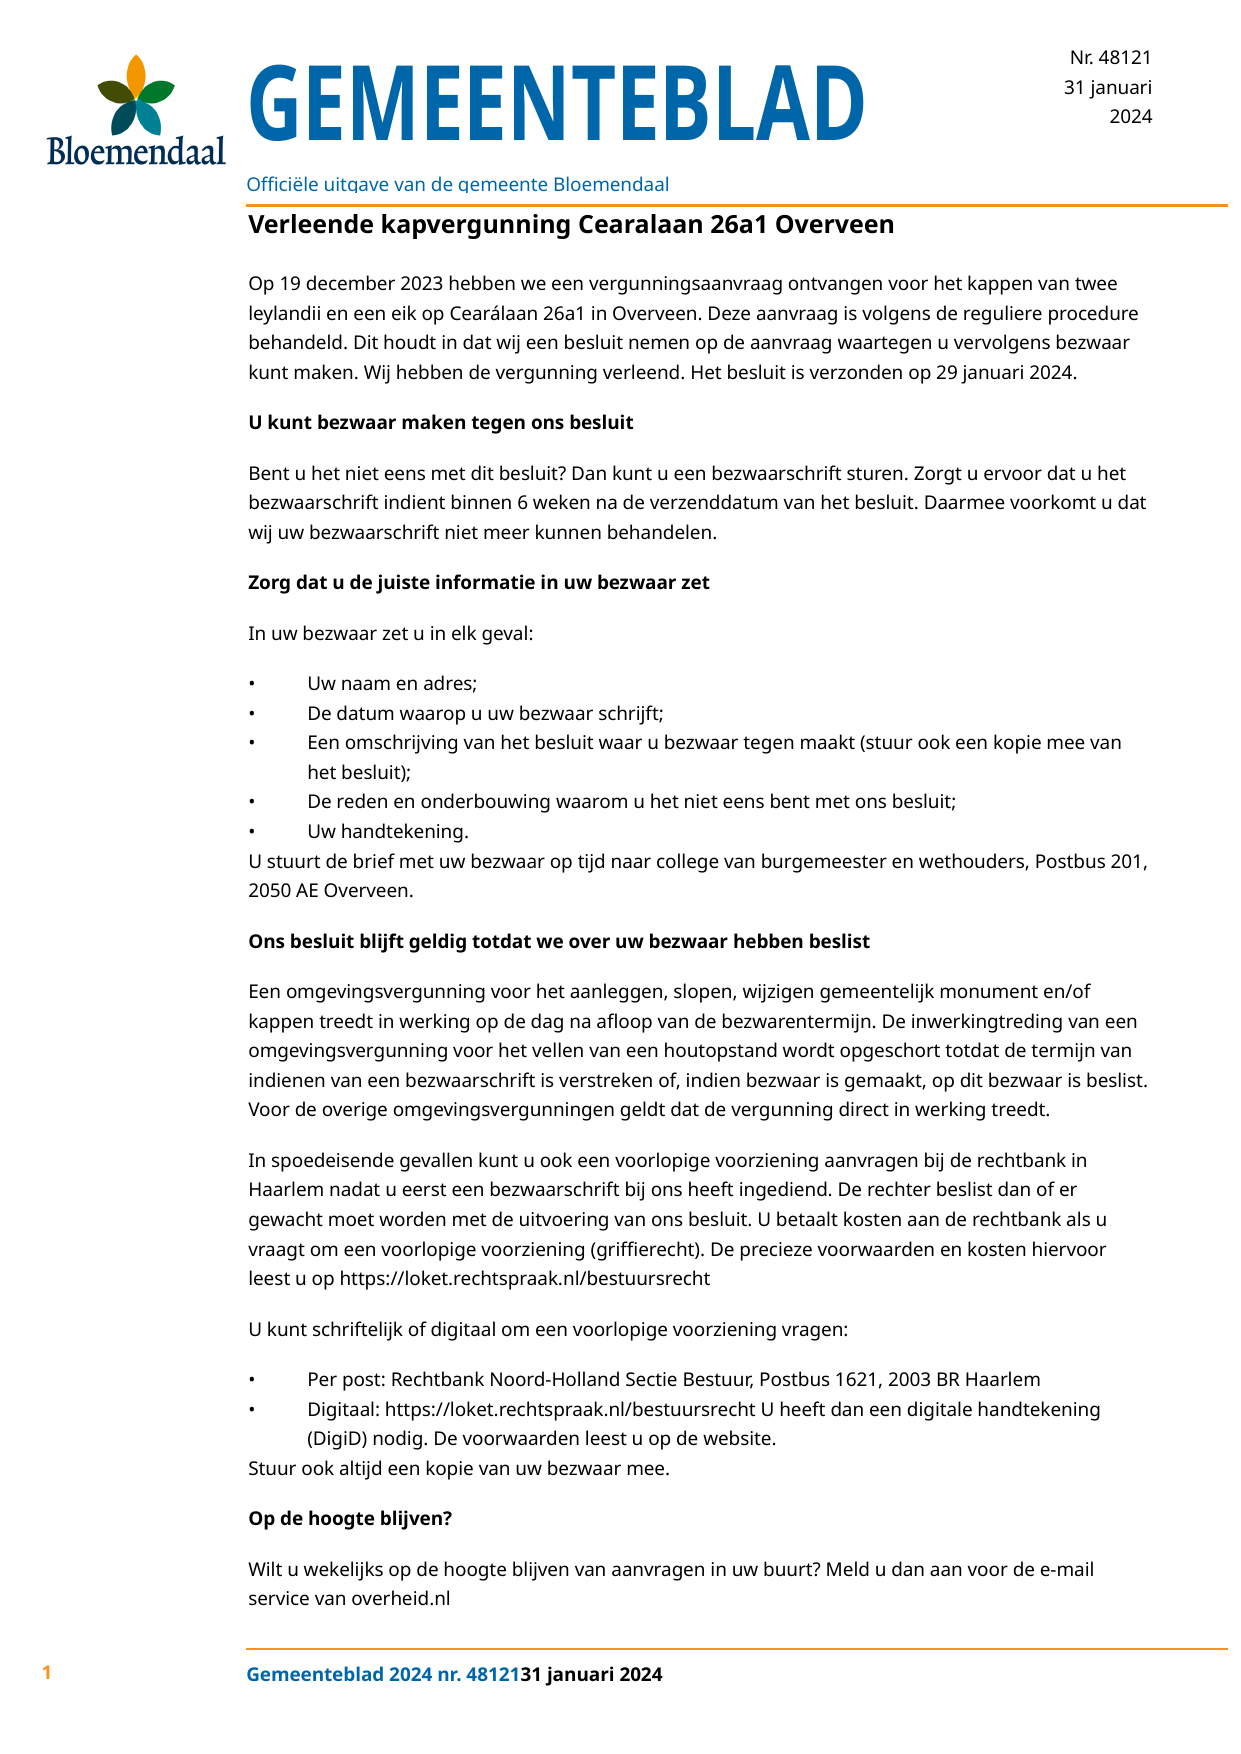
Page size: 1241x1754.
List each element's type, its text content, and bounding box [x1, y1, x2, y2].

text Wilt u wekelijks op de hoogte blijven van aanvragen in uw buurt? Meld u dan aan voor de e-mail service van overheid.nl [248, 1556, 1152, 1611]
list De reden en onderbouwing waarom u het niet eens bent met ons besluit; [248, 789, 1152, 814]
text Een omgevingsvergunning voor het aanleggen, slopen, wijzigen gemeentelijk monument en/of kappen treedt in werking op de dag na afloop van de bezwarentermijn. De inwerkingtreding van een omgevingsvergunning voor het vellen van een houtopstand wordt opgeschort totdat de termijn van indienen van een bezwaarschrift is verstreken of, indien bezwaar is gemaakt, op dit bezwaar is beslist. Voor de overige omgevingsvergunningen geldt dat de vergunning direct in werking treedt. [248, 978, 1152, 1122]
text Verleende kapvergunning Cearalaan 26a1 Overveen [248, 207, 1152, 241]
list Uw handtekening. [248, 818, 1152, 844]
text Stuur ook altijd een kopie van uw bezwaar mee. [248, 1455, 1152, 1481]
list De datum waarop u uw bezwaar schrijft; [248, 700, 1152, 726]
list Digitaal: https://loket.rechtspraak.nl/bestuursrecht U heeft dan een digitale handtekening (DigiD) nodig. De voorwaarden leest u op de website. [248, 1396, 1152, 1451]
text Op 19 december 2023 hebben we een vergunningsaanvraag ontvangen voor het kappen van twee leylandii en een eik op Cearálaan 26a1 in Overveen. Deze aanvraag is volgens de reguliere procedure behandeld. Dit houdt in dat wij een besluit nemen op de aanvraag waartegen u vervolgens bezwaar kunt maken. Wij hebben de vergunning verleend. Het besluit is verzonden op 29 januari 2024. [248, 270, 1152, 385]
text U kunt bezwaar maken tegen ons besluit [248, 409, 1152, 435]
text U stuurt de brief met uw bezwaar op tijd naar college van burgemeester en wethouders, Postbus 201, 2050 AE Overveen. [248, 848, 1152, 903]
text Op de hoogte blijven? [248, 1505, 1152, 1531]
text U kunt schriftelijk of digitaal om een voorlopige voorziening vragen: [248, 1316, 1152, 1341]
list Per post: Rechtbank Noord-Holland Sectie Bestuur, Postbus 1621, 2003 BR Haarlem [248, 1366, 1152, 1392]
picture [41, 47, 231, 172]
list Uw naam en adres; [248, 670, 1152, 696]
text Ons besluit blijft geldig totdat we over uw bezwaar hebben beslist [248, 928, 1152, 953]
text In spoedeisende gevallen kunt u ook een voorlopige voorziening aanvragen bij de rechtbank in Haarlem nadat u eerst een bezwaarschrift bij ons heeft ingediend. De rechter beslist dan of er gewacht moet worden met de uitvoering van ons besluit. U betaalt kosten aan de rechtbank als u vraagt om een voorlopige voorziening (griffierecht). De precieze voorwaarden en kosten hiervoor leest u op https://loket.rechtspraak.nl/bestuursrecht [248, 1147, 1152, 1291]
text Zorg dat u de juiste informatie in uw bezwaar zet [248, 569, 1152, 595]
list Een omschrijving van het besluit waar u bezwaar tegen maakt (stuur ook een kopie mee van het besluit); [248, 729, 1152, 785]
text In uw bezwaar zet u in elk geval: [248, 620, 1152, 646]
text Bent u het niet eens met dit besluit? Dan kunt u een bezwaarschrift sturen. Zorgt u ervoor dat u het bezwaarschrift indient binnen 6 weken na de verzenddatum van het besluit. Daarmee voorkomt u dat wij uw bezwaarschrift niet meer kunnen behandelen. [248, 460, 1152, 545]
